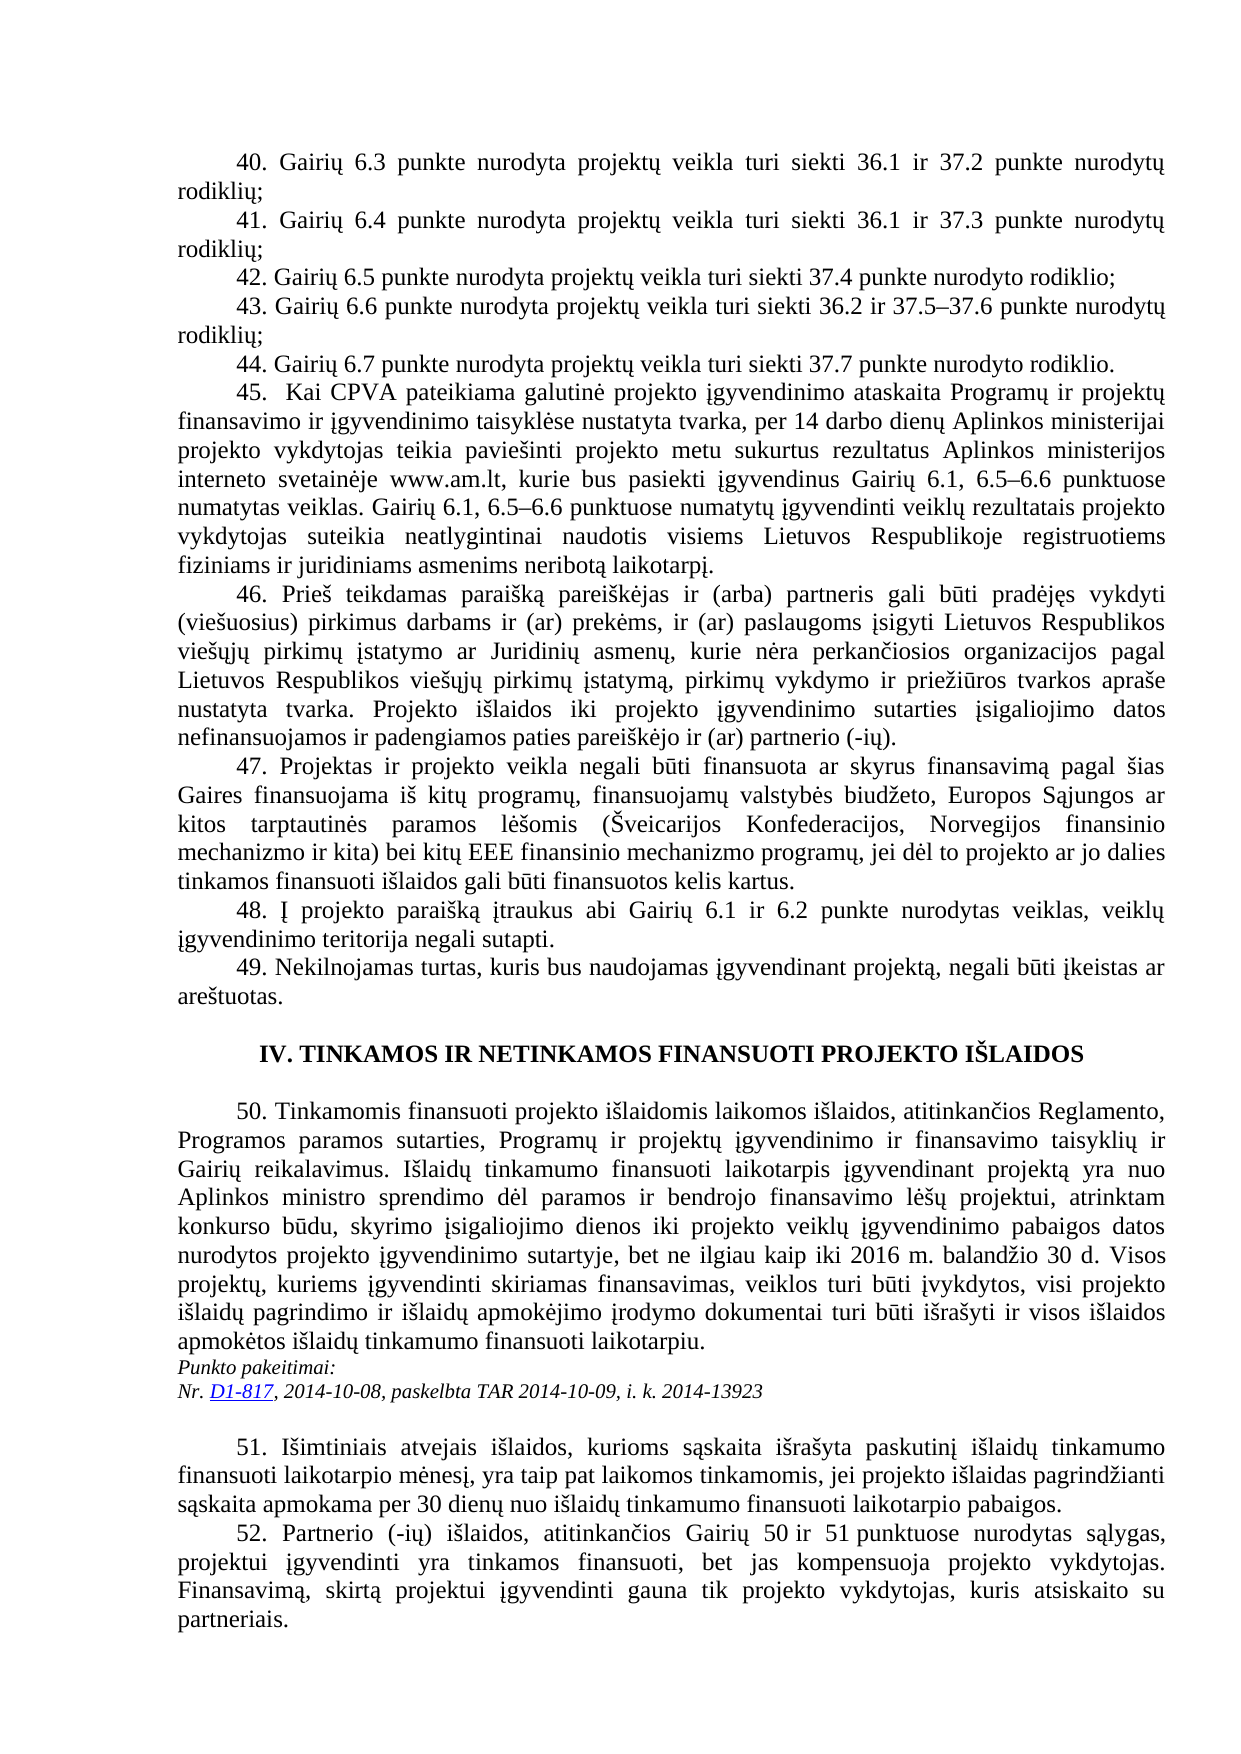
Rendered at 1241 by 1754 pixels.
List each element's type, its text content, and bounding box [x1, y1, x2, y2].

text 41. Gairių 6.4 punkte nurodyta projektų veikla turi siekti 36.1 ir 37.3 punkte nurodytų rodiklių; [177, 205, 1166, 262]
text Nr. D1-817, 2014-10-08, paskelbta TAR 2014-10-09, i. k. 2014-13923 [177, 1379, 1166, 1403]
text IV. TINKAMOS IR NETINKAMOS FINANSUOTI PROJEKTO IŠLAIDOS [177, 1039, 1166, 1067]
text 47. Projektas ir projekto veikla negali būti finansuota ar skyrus finansavimą pagal šias Gaires finansuojama iš kitų programų, finansuojamų valstybės biudžeto, Europos Sąjungos ar kitos tarptautinės paramos lėšomis (Šveicarijos Konfederacijos, Norvegijos finansinio mechanizmo ir kita) bei kitų EEE finansinio mechanizmo programų, jei dėl to projekto ar jo dalies tinkamos finansuoti išlaidos gali būti finansuotos kelis kartus. [177, 751, 1166, 895]
text 52. Partnerio (-ių) išlaidos, atitinkančios Gairių 50 ir 51 punktuose nurodytas sąlygas, projektui įgyvendinti yra tinkamos finansuoti, bet jas kompensuoja projekto vykdytojas. Finansavimą, skirtą projektui įgyvendinti gauna tik projekto vykdytojas, kuris atsiskaito su partneriais. [177, 1518, 1166, 1633]
text 48. Į projekto paraišką įtraukus abi Gairių 6.1 ir 6.2 punkte nurodytas veiklas, veiklų įgyvendinimo teritorija negali sutapti. [177, 895, 1166, 952]
text 44. Gairių 6.7 punkte nurodyta projektų veikla turi siekti 37.7 punkte nurodyto rodiklio. [177, 349, 1166, 377]
text 51. Išimtiniais atvejais išlaidos, kurioms sąskaita išrašyta paskutinį išlaidų tinkamumo finansuoti laikotarpio mėnesį, yra taip pat laikomos tinkamomis, jei projekto išlaidas pagrindžianti sąskaita apmokama per 30 dienų nuo išlaidų tinkamumo finansuoti laikotarpio pabaigos. [177, 1432, 1166, 1518]
text 42. Gairių 6.5 punkte nurodyta projektų veikla turi siekti 37.4 punkte nurodyto rodiklio; [177, 262, 1166, 291]
text 50. Tinkamomis finansuoti projekto išlaidomis laikomos išlaidos, atitinkančios Reglamento, Programos paramos sutarties, Programų ir projektų įgyvendinimo ir finansavimo taisyklių ir Gairių reikalavimus. Išlaidų tinkamumo finansuoti laikotarpis įgyvendinant projektą yra nuo Aplinkos ministro sprendimo dėl paramos ir bendrojo finansavimo lėšų projektui, atrinktam konkurso būdu, skyrimo įsigaliojimo dienos iki projekto veiklų įgyvendinimo pabaigos datos nurodytos projekto įgyvendinimo sutartyje, bet ne ilgiau kaip iki 2016 m. balandžio 30 d. Visos projektų, kuriems įgyvendinti skiriamas finansavimas, veiklos turi būti įvykdytos, visi projekto išlaidų pagrindimo ir išlaidų apmokėjimo įrodymo dokumentai turi būti išrašyti ir visos išlaidos apmokėtos išlaidų tinkamumo finansuoti laikotarpiu. [177, 1096, 1166, 1355]
text Punkto pakeitimai: [177, 1355, 1166, 1379]
text 40. Gairių 6.3 punkte nurodyta projektų veikla turi siekti 36.1 ir 37.2 punkte nurodytų rodiklių; [177, 147, 1166, 205]
text 45. Kai CPVA pateikiama galutinė projekto įgyvendinimo ataskaita Programų ir projektų finansavimo ir įgyvendinimo taisyklėse nustatyta tvarka, per 14 darbo dienų Aplinkos ministerijai projekto vykdytojas teikia paviešinti projekto metu sukurtus rezultatus Aplinkos ministerijos interneto svetainėje www.am.lt, kurie bus pasiekti įgyvendinus Gairių 6.1, 6.5–6.6 punktuose numatytas veiklas. Gairių 6.1, 6.5–6.6 punktuose numatytų įgyvendinti veiklų rezultatais projekto vykdytojas suteikia neatlygintinai naudotis visiems Lietuvos Respublikoje registruotiems fiziniams ir juridiniams asmenims neribotą laikotarpį. [177, 377, 1166, 579]
text 43. Gairių 6.6 punkte nurodyta projektų veikla turi siekti 36.2 ir 37.5–37.6 punkte nurodytų rodiklių; [177, 291, 1166, 349]
text 46. Prieš teikdamas paraišką pareiškėjas ir (arba) partneris gali būti pradėjęs vykdyti (viešuosius) pirkimus darbams ir (ar) prekėms, ir (ar) paslaugoms įsigyti Lietuvos Respublikos viešųjų pirkimų įstatymo ar Juridinių asmenų, kurie nėra perkančiosios organizacijos pagal Lietuvos Respublikos viešųjų pirkimų įstatymą, pirkimų vykdymo ir priežiūros tvarkos apraše nustatyta tvarka. Projekto išlaidos iki projekto įgyvendinimo sutarties įsigaliojimo datos nefinansuojamos ir padengiamos paties pareiškėjo ir (ar) partnerio (-ių). [177, 579, 1166, 751]
text 49. Nekilnojamas turtas, kuris bus naudojamas įgyvendinant projektą, negali būti įkeistas ar areštuotas. [177, 952, 1166, 1010]
